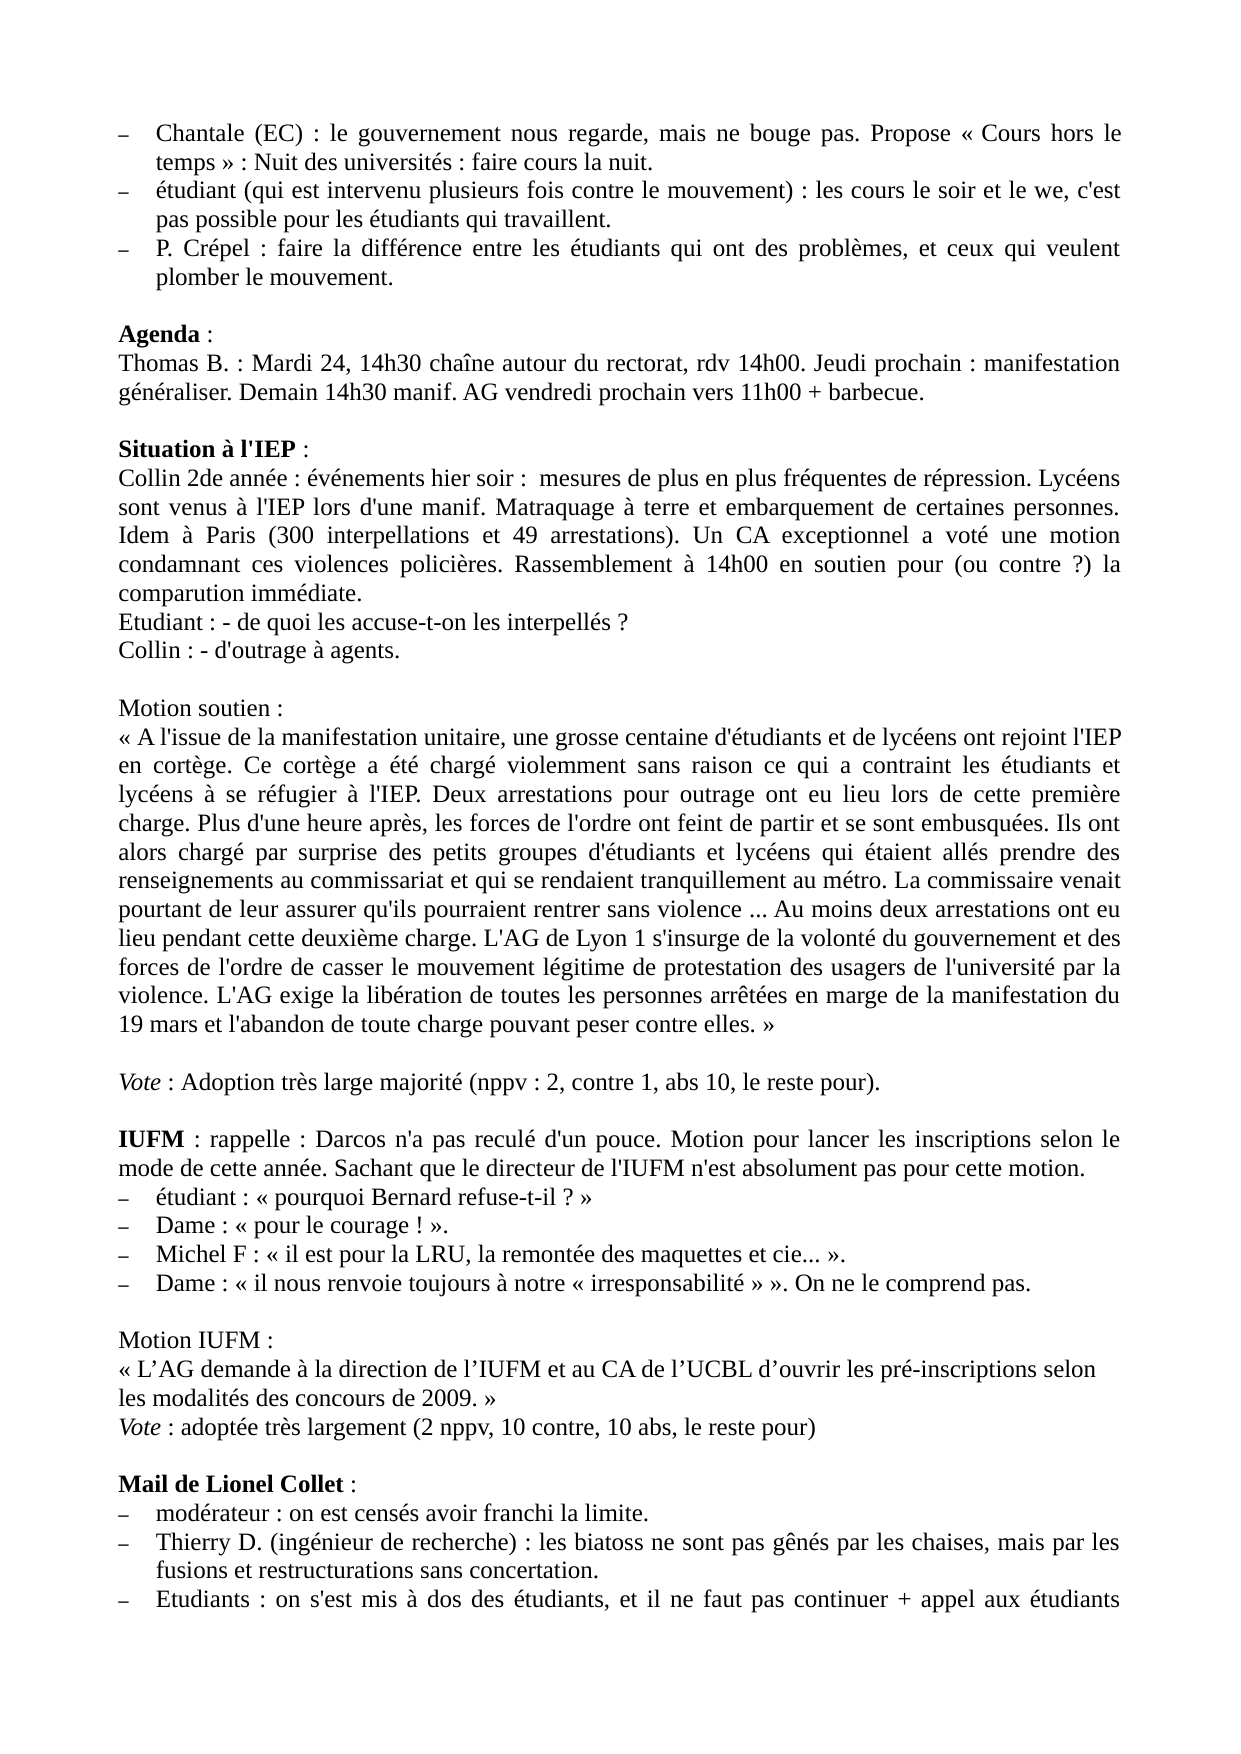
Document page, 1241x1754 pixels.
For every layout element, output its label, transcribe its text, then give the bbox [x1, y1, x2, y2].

list étudiant (qui est intervenu plusieurs fois contre le mouvement) : les cours le soir et le we, c'est pas possible pour les étudiants qui travaillent. [118, 176, 1122, 233]
text Motion soutien : [118, 693, 1122, 722]
text Motion IUFM : [118, 1326, 1122, 1354]
list étudiant : « pourquoi Bernard refuse-t-il ? » [118, 1182, 1122, 1211]
text « L’AG demande à la direction de l’IUFM et au CA de l’UCBL d’ouvrir les pré-inscriptions selon les modalités des concours de 2009. » [118, 1354, 1122, 1412]
text Collin 2de année : événements hier soir : mesures de plus en plus fréquentes de répression. Lycéens sont venus à l'IEP lors d'une manif. Matraquage à terre et embarquement de certaines personnes. Idem à Paris (300 interpellations et 49 arrestations). Un CA exceptionnel a voté une motion condamnant ces violences policières. Rassemblement à 14h00 en soutien pour (ou contre ?) la comparution immédiate. [118, 463, 1122, 607]
text Mail de Lionel Collet : [118, 1469, 1122, 1498]
text Collin : - d'outrage à agents. [118, 636, 1122, 664]
text Etudiant : - de quoi les accuse-t-on les interpellés ? [118, 607, 1122, 636]
text Situation à l'IEP : [118, 434, 1122, 463]
list Chantale (EC) : le gouvernement nous regarde, mais ne bouge pas. Propose « Cours hors le temps » : Nuit des universités : faire cours la nuit. [118, 118, 1122, 176]
text Thomas B. : Mardi 24, 14h30 chaîne autour du rectorat, rdv 14h00. Jeudi prochain : manifestation généraliser. Demain 14h30 manif. AG vendredi prochain vers 11h00 + barbecue. [118, 348, 1122, 406]
list Michel F : « il est pour la LRU, la remontée des maquettes et cie... ». [118, 1239, 1122, 1268]
text « A l'issue de la manifestation unitaire, une grosse centaine d'étudiants et de lycéens ont rejoint l'IEP en cortège. Ce cortège a été chargé violemment sans raison ce qui a contraint les étudiants et lycéens à se réfugier à l'IEP. Deux arrestations pour outrage ont eu lieu lors de cette première charge. Plus d'une heure après, les forces de l'ordre ont feint de partir et se sont embusquées. Ils ont alors chargé par surprise des petits groupes d'étudiants et lycéens qui étaient allés prendre des renseignements au commissariat et qui se rendaient tranquillement au métro. La commissaire venait pourtant de leur assurer qu'ils pourraient rentrer sans violence ... Au moins deux arrestations ont eu lieu pendant cette deuxième charge. L'AG de Lyon 1 s'insurge de la volonté du gouvernement et des forces de l'ordre de casser le mouvement légitime de protestation des usagers de l'université par la violence. L'AG exige la libération de toutes les personnes arrêtées en marge de la manifestation du 19 mars et l'abandon de toute charge pouvant peser contre elles. » [118, 722, 1122, 1038]
list P. Crépel : faire la différence entre les étudiants qui ont des problèmes, et ceux qui veulent plomber le mouvement. [118, 233, 1122, 291]
text Vote : Adoption très large majorité (nppv : 2, contre 1, abs 10, le reste pour). [118, 1067, 1122, 1096]
list modérateur : on est censés avoir franchi la limite. [118, 1498, 1122, 1527]
list Thierry D. (ingénieur de recherche) : les biatoss ne sont pas gênés par les chaises, mais par les fusions et restructurations sans concertation. [118, 1527, 1122, 1584]
text Agenda : [118, 319, 1122, 348]
text Vote : adoptée très largement (2 nppv, 10 contre, 10 abs, le reste pour) [118, 1412, 1122, 1441]
list Dame : « pour le courage ! ». [118, 1211, 1122, 1239]
list Etudiants : on s'est mis à dos des étudiants, et il ne faut pas continuer + appel aux étudiants [118, 1584, 1122, 1613]
text IUFM : rappelle : Darcos n'a pas reculé d'un pouce. Motion pour lancer les inscriptions selon le mode de cette année. Sachant que le directeur de l'IUFM n'est absolument pas pour cette motion. [118, 1124, 1122, 1182]
list Dame : « il nous renvoie toujours à notre « irresponsabilité » ». On ne le comprend pas. [118, 1268, 1122, 1297]
